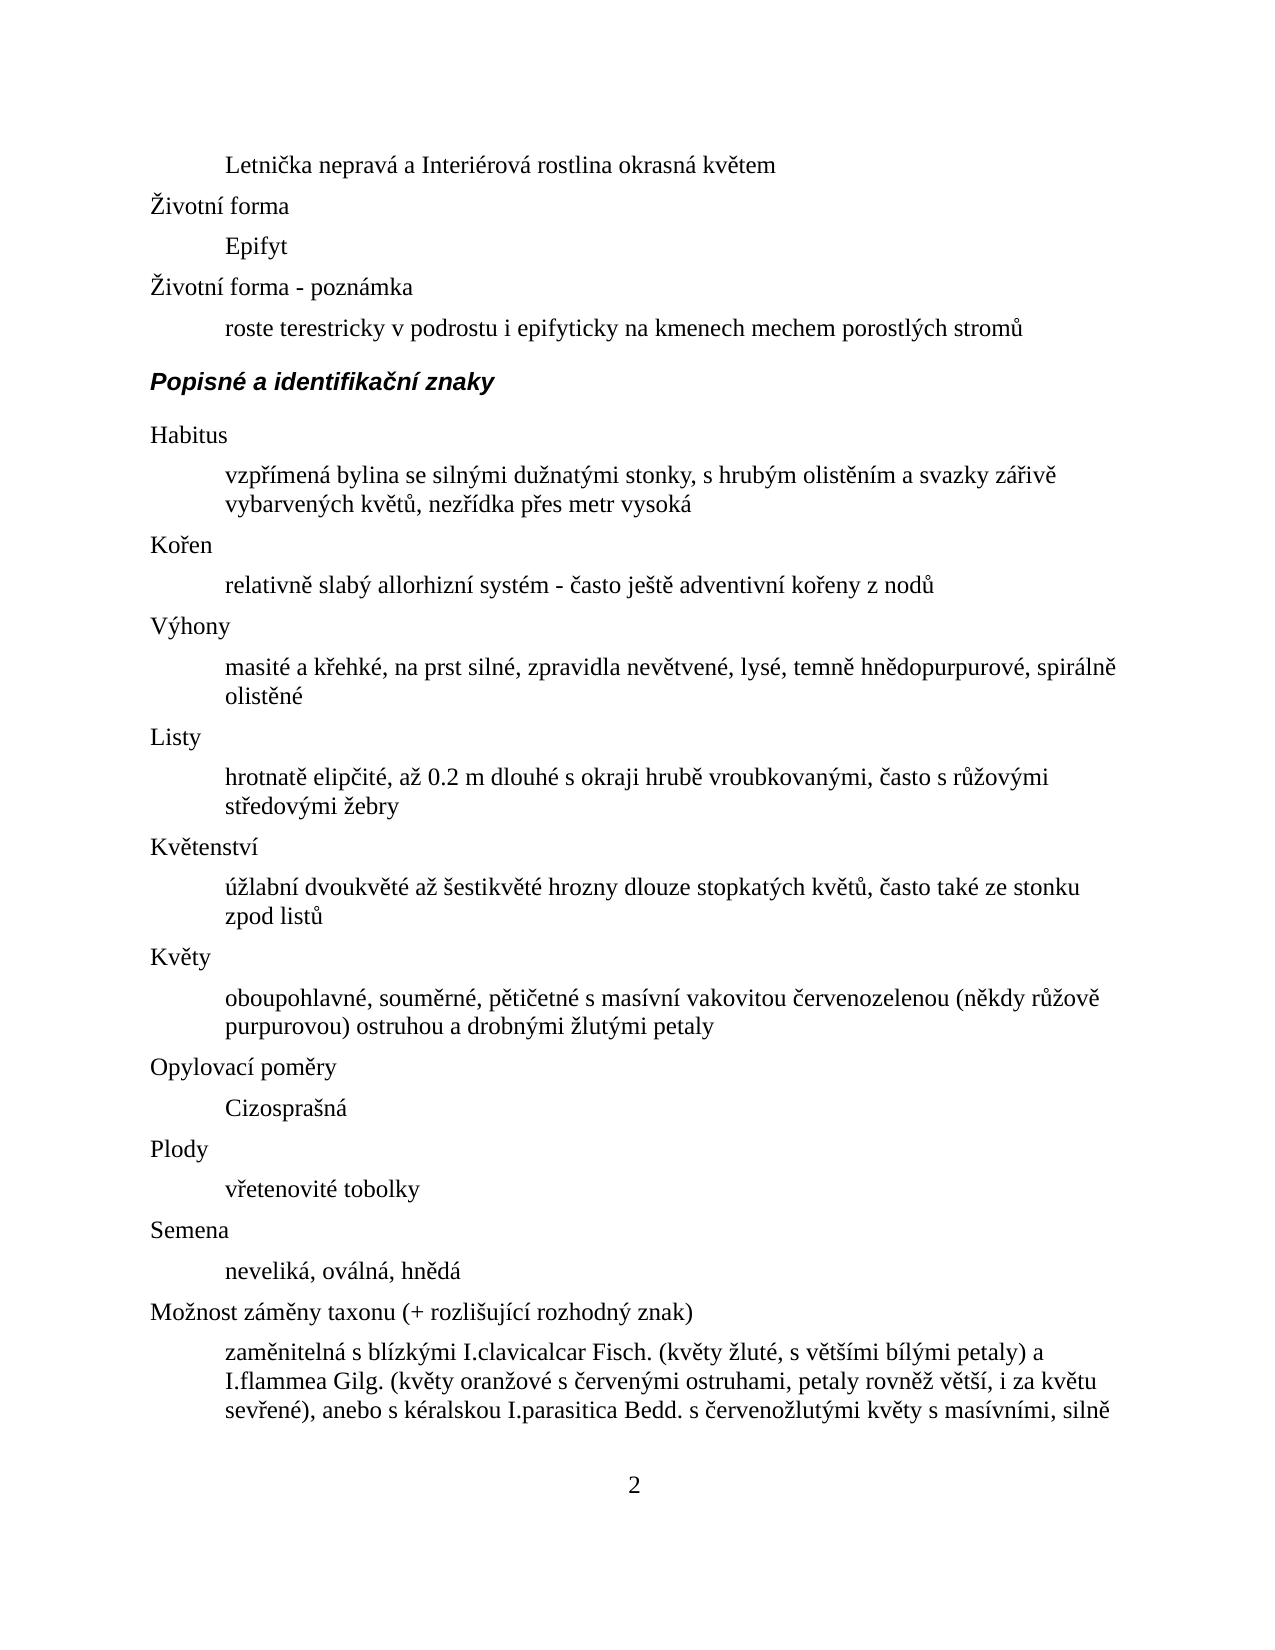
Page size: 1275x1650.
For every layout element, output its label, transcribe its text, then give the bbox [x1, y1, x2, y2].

text oboupohlavné, souměrné, pětičetné s masívní vakovitou červenozelenou (někdy růžově purpurovou) ostruhou a drobnými žlutými petaly [225, 983, 1125, 1040]
text úžlabní dvoukvěté až šestikvěté hrozny dlouze stopkatých květů, často také ze stonku zpod listů [225, 872, 1125, 930]
text vřetenovité tobolky [225, 1174, 1125, 1203]
text Kořen [150, 530, 1125, 559]
text Životní forma [150, 191, 1125, 219]
text Květy [150, 942, 1125, 971]
text masité a křehké, na prst silné, zpravidla nevětvené, lysé, temně hnědopurpurové, spirálně olistěné [225, 652, 1125, 709]
text Listy [150, 722, 1125, 750]
text Habitus [150, 420, 1125, 448]
text Plody [150, 1134, 1125, 1162]
text vzpřímená bylina se silnými dužnatými stonky, s hrubým olistěním a svazky zářivě vybarvených květů, nezřídka přes metr vysoká [225, 460, 1125, 518]
text Epifyt [225, 231, 1125, 260]
text Letnička nepravá a Interiérová rostlina okrasná květem [225, 150, 1125, 179]
text Semena [150, 1215, 1125, 1244]
text Životní forma - poznámka [150, 272, 1125, 301]
text Výhony [150, 611, 1125, 640]
text neveliká, oválná, hnědá [225, 1256, 1125, 1284]
text zaměnitelná s blízkými I.clavicalcar Fisch. (květy žluté, s většími bílými petaly) a I.flammea Gilg. (květy oranžové s červenými ostruhami, petaly rovněž větší, i za květu sevřené), anebo s kéralskou I.parasitica Bedd. s červenožlutými květy s masívními, silně [225, 1337, 1125, 1423]
text roste terestricky v podrostu i epifyticky na kmenech mechem porostlých stromů [225, 313, 1125, 342]
subtitle Popisné a identifikační znaky [150, 367, 1125, 395]
text Opylovací poměry [150, 1052, 1125, 1081]
text hrotnatě elipčité, až 0.2 m dlouhé s okraji hrubě vroubkovanými, často s růžovými středovými žebry [225, 762, 1125, 820]
text Cizosprašná [225, 1093, 1125, 1122]
text Květenství [150, 832, 1125, 861]
text Možnost záměny taxonu (+ rozlišující rozhodný znak) [150, 1297, 1125, 1325]
text relativně slabý allorhizní systém - často ještě adventivní kořeny z nodů [225, 571, 1125, 599]
